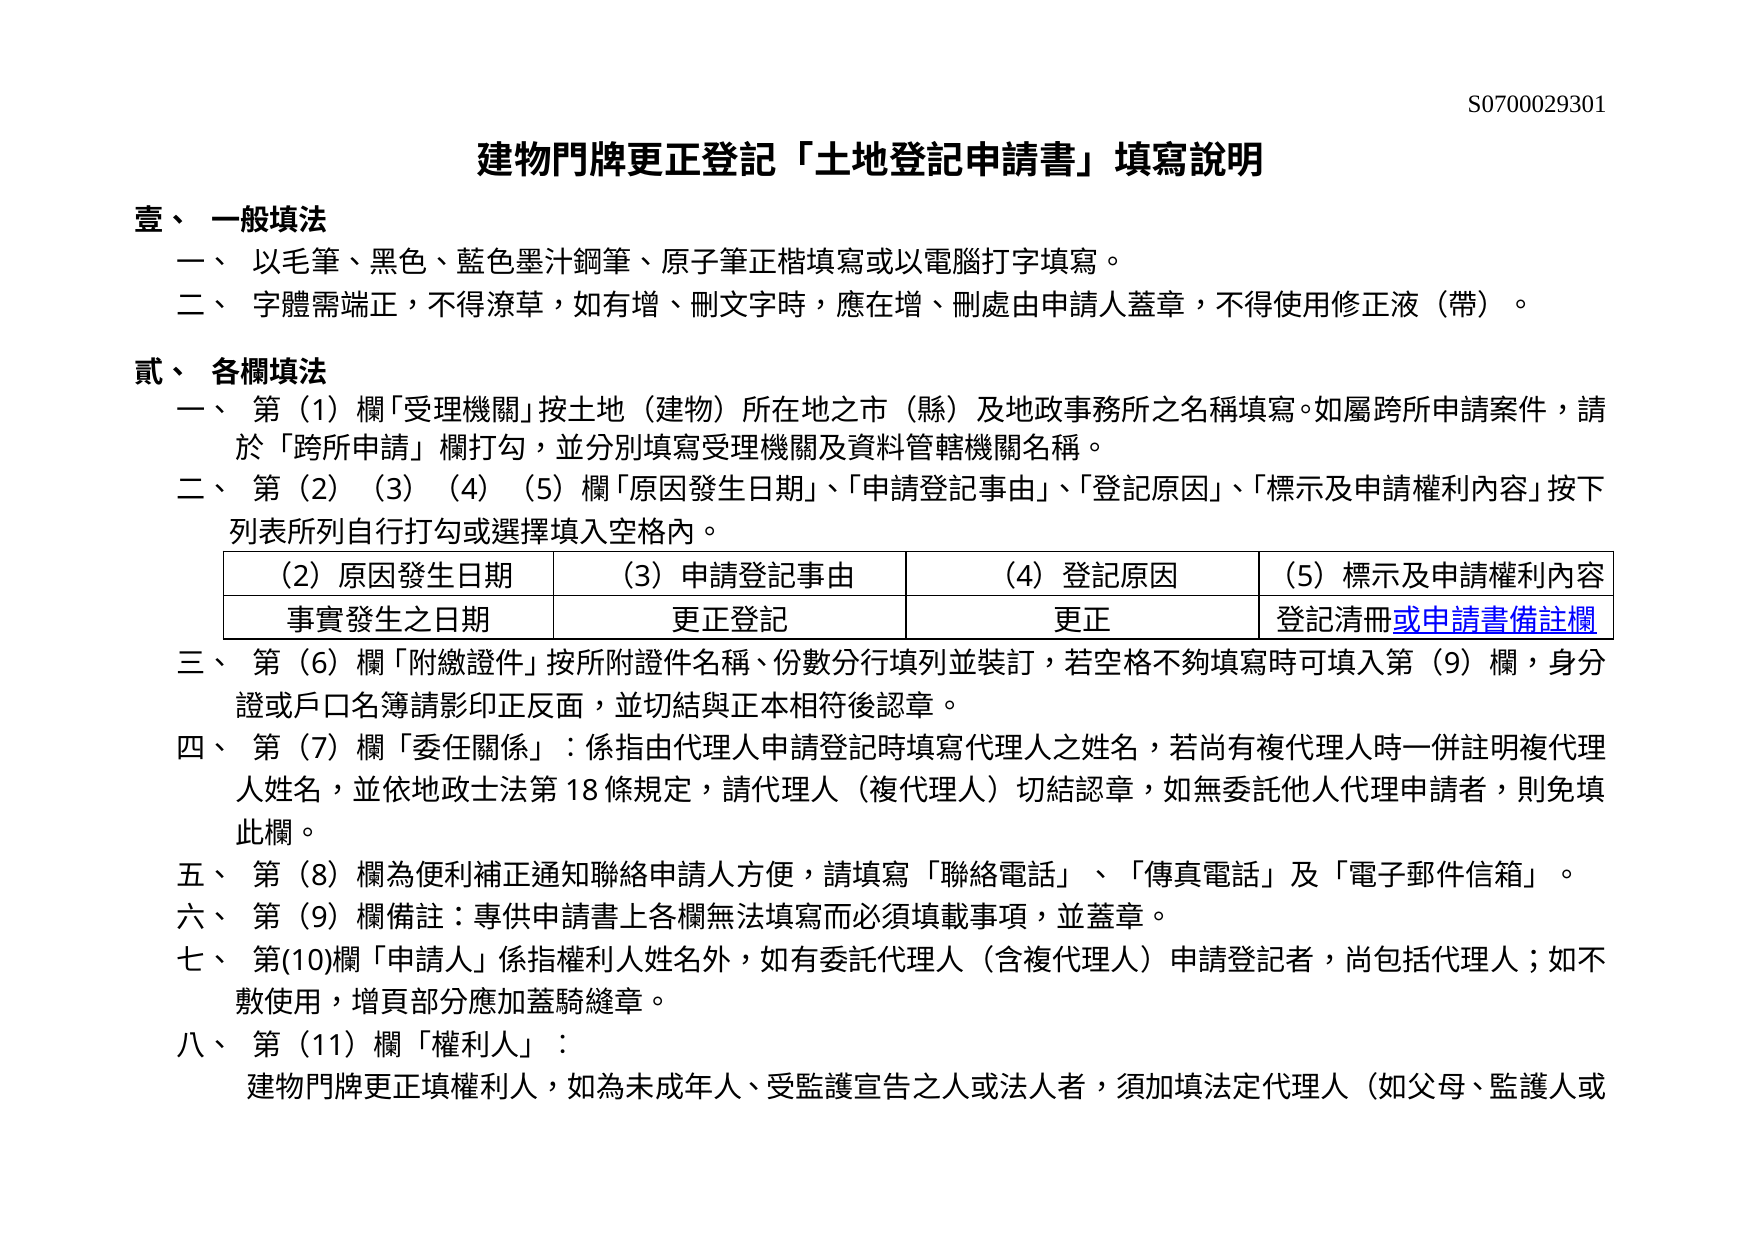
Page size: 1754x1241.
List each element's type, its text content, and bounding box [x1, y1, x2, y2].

list 各欄填法 [134, 348, 1606, 391]
list 字體需端正，不得潦草，如有增、刪文字時，應在增、刪處由申請人蓋章，不得使用修正液（帶）。 [176, 281, 1606, 323]
table_cell 更正 [907, 596, 1258, 638]
list 一般填法 [134, 197, 1606, 239]
table_cell 登記清冊或申請書備註欄 [1260, 596, 1613, 638]
list 第（7）欄「委任關係」︰係指由代理人申請登記時填寫代理人之姓名，若尚有複代理人時一併註明複代理人姓名，並依地政士法第18條規定，請代理人（複代理人）切結認章，如無委託他人代理申請者，則免填此欄。 [176, 724, 1606, 852]
list 第（2）（3）（4）（5）欄「原因發生日期」、「申請登記事由」、「登記原因」、「標示及申請權利內容」按下列表所列自行打勾或選擇填入空格內。 [176, 466, 1606, 551]
list 以毛筆、黑色、藍色墨汁鋼筆、原子筆正楷填寫或以電腦打字填寫。 [176, 239, 1606, 281]
table_header （4）登記原因 [907, 552, 1258, 594]
table_header （3）申請登記事由 [554, 552, 905, 594]
list 第（6）欄「附繳證件」按所附證件名稱、份數分行填列並裝訂，若空格不夠填寫時可填入第（9）欄，身分證或戶口名簿請影印正反面，並切結與正本相符後認章。 [176, 640, 1606, 724]
list 第（11）欄「權利人」︰ [176, 1021, 1606, 1063]
list 第（9）欄備註：專供申請書上各欄無法填寫而必須填載事項，並蓋章。 [176, 894, 1606, 936]
list 第（1）欄「受理機關」按土地（建物）所在地之市（縣）及地政事務所之名稱填寫。如屬跨所申請案件，請於「跨所申請」欄打勾，並分別填寫受理機關及資料管轄機關名稱。 [176, 391, 1606, 466]
table_cell 更正登記 [554, 596, 905, 638]
list 第(10)欄「申請人」係指權利人姓名外，如有委託代理人（含複代理人）申請登記者，尚包括代理人；如不敷使用，增頁部分應加蓋騎縫章。 [176, 936, 1606, 1021]
text 建物門牌更正登記「土地登記申請書」填寫說明 [134, 130, 1606, 184]
table_cell 事實發生之日期 [224, 596, 553, 638]
text 建物門牌更正填權利人，如為未成年人、受監護宣告之人或法人者，須加填法定代理人（如父母、監護人或 [246, 1063, 1606, 1106]
list 第（8）欄為便利補正通知聯絡申請人方便，請填寫「聯絡電話」、「傳真電話」及「電子郵件信箱」。 [176, 852, 1606, 894]
table_header （2）原因發生日期 [224, 552, 553, 594]
table_header （5）標示及申請權利內容 [1260, 552, 1613, 594]
